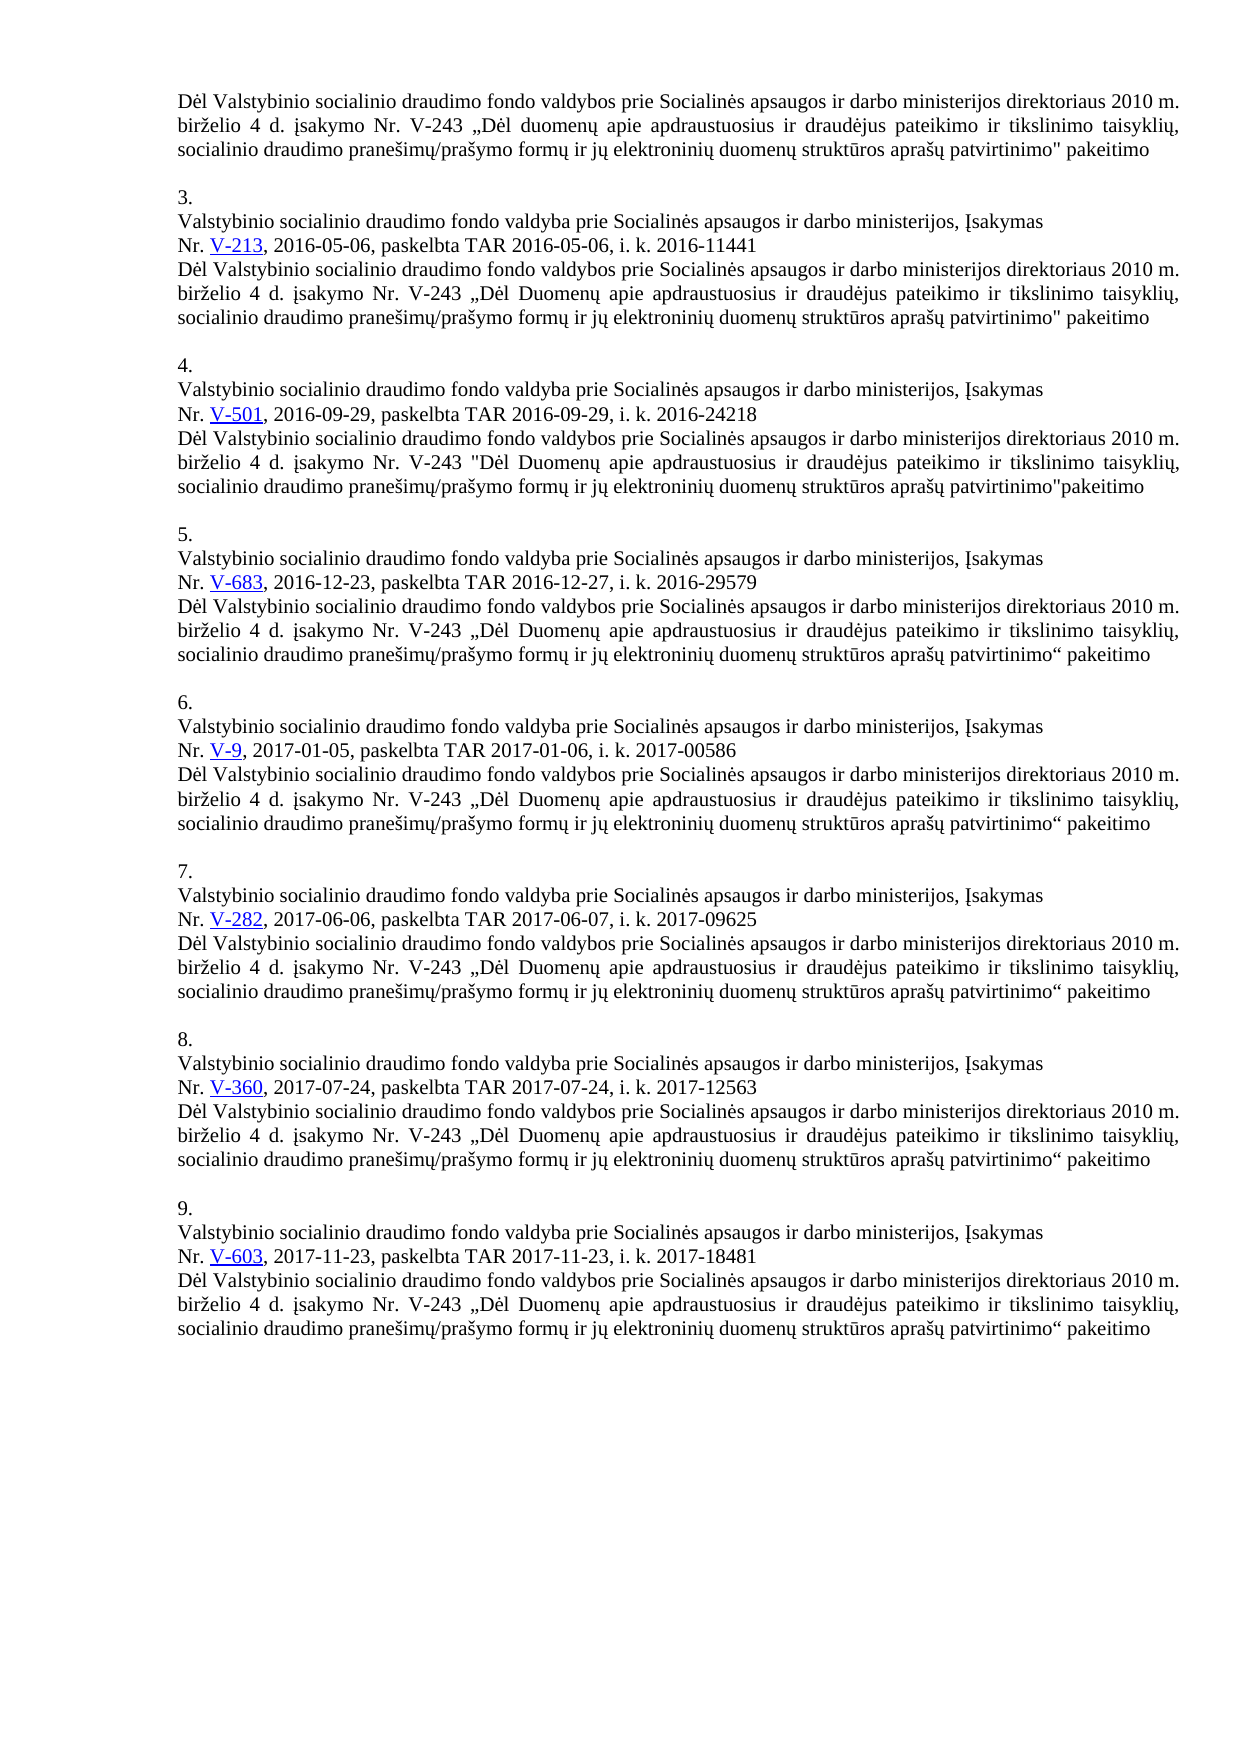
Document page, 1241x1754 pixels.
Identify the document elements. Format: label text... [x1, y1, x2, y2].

text Dėl Valstybinio socialinio draudimo fondo valdybos prie Socialinės apsaugos ir darbo ministerijos direktoriaus 2010 m. birželio 4 d. įsakymo Nr. V-243 „Dėl Duomenų apie apdraustuosius ir draudėjus pateikimo ir tikslinimo taisyklių, socialinio draudimo pranešimų/prašymo formų ir jų elektroninių duomenų struktūros aprašų patvirtinimo“ pakeitimo [177, 594, 1181, 666]
text 7. [177, 859, 1181, 883]
text Nr. V-501, 2016-09-29, paskelbta TAR 2016-09-29, i. k. 2016-24218 [177, 401, 1181, 426]
text Valstybinio socialinio draudimo fondo valdyba prie Socialinės apsaugos ir darbo ministerijos, Įsakymas [177, 883, 1181, 907]
text Valstybinio socialinio draudimo fondo valdyba prie Socialinės apsaugos ir darbo ministerijos, Įsakymas [177, 1219, 1181, 1244]
text Dėl Valstybinio socialinio draudimo fondo valdybos prie Socialinės apsaugos ir darbo ministerijos direktoriaus 2010 m. birželio 4 d. įsakymo Nr. V-243 „Dėl Duomenų apie apdraustuosius ir draudėjus pateikimo ir tikslinimo taisyklių, socialinio draudimo pranešimų/prašymo formų ir jų elektroninių duomenų struktūros aprašų patvirtinimo“ pakeitimo [177, 931, 1181, 1003]
text 4. [177, 353, 1181, 377]
text Nr. V-360, 2017-07-24, paskelbta TAR 2017-07-24, i. k. 2017-12563 [177, 1075, 1181, 1099]
text Dėl Valstybinio socialinio draudimo fondo valdybos prie Socialinės apsaugos ir darbo ministerijos direktoriaus 2010 m. birželio 4 d. įsakymo Nr. V-243 "Dėl Duomenų apie apdraustuosius ir draudėjus pateikimo ir tikslinimo taisyklių, socialinio draudimo pranešimų/prašymo formų ir jų elektroninių duomenų struktūros aprašų patvirtinimo"pakeitimo [177, 426, 1181, 498]
text Nr. V-9, 2017-01-05, paskelbta TAR 2017-01-06, i. k. 2017-00586 [177, 738, 1181, 762]
text Valstybinio socialinio draudimo fondo valdyba prie Socialinės apsaugos ir darbo ministerijos, Įsakymas [177, 1051, 1181, 1075]
text Nr. V-683, 2016-12-23, paskelbta TAR 2016-12-27, i. k. 2016-29579 [177, 570, 1181, 594]
text Valstybinio socialinio draudimo fondo valdyba prie Socialinės apsaugos ir darbo ministerijos, Įsakymas [177, 377, 1181, 401]
text 5. [177, 522, 1181, 546]
text Nr. V-603, 2017-11-23, paskelbta TAR 2017-11-23, i. k. 2017-18481 [177, 1244, 1181, 1268]
text Valstybinio socialinio draudimo fondo valdyba prie Socialinės apsaugos ir darbo ministerijos, Įsakymas [177, 546, 1181, 570]
text Valstybinio socialinio draudimo fondo valdyba prie Socialinės apsaugos ir darbo ministerijos, Įsakymas [177, 209, 1181, 233]
text 8. [177, 1027, 1181, 1051]
text 9. [177, 1196, 1181, 1219]
text Dėl Valstybinio socialinio draudimo fondo valdybos prie Socialinės apsaugos ir darbo ministerijos direktoriaus 2010 m. birželio 4 d. įsakymo Nr. V-243 „Dėl Duomenų apie apdraustuosius ir draudėjus pateikimo ir tikslinimo taisyklių, socialinio draudimo pranešimų/prašymo formų ir jų elektroninių duomenų struktūros aprašų patvirtinimo" pakeitimo [177, 257, 1181, 329]
text Nr. V-213, 2016-05-06, paskelbta TAR 2016-05-06, i. k. 2016-11441 [177, 233, 1181, 257]
text Dėl Valstybinio socialinio draudimo fondo valdybos prie Socialinės apsaugos ir darbo ministerijos direktoriaus 2010 m. birželio 4 d. įsakymo Nr. V-243 „Dėl duomenų apie apdraustuosius ir draudėjus pateikimo ir tikslinimo taisyklių, socialinio draudimo pranešimų/prašymo formų ir jų elektroninių duomenų struktūros aprašų patvirtinimo" pakeitimo [177, 89, 1181, 161]
text 6. [177, 690, 1181, 714]
text Nr. V-282, 2017-06-06, paskelbta TAR 2017-06-07, i. k. 2017-09625 [177, 907, 1181, 931]
text Dėl Valstybinio socialinio draudimo fondo valdybos prie Socialinės apsaugos ir darbo ministerijos direktoriaus 2010 m. birželio 4 d. įsakymo Nr. V-243 „Dėl Duomenų apie apdraustuosius ir draudėjus pateikimo ir tikslinimo taisyklių, socialinio draudimo pranešimų/prašymo formų ir jų elektroninių duomenų struktūros aprašų patvirtinimo“ pakeitimo [177, 1099, 1181, 1171]
text Valstybinio socialinio draudimo fondo valdyba prie Socialinės apsaugos ir darbo ministerijos, Įsakymas [177, 714, 1181, 738]
text Dėl Valstybinio socialinio draudimo fondo valdybos prie Socialinės apsaugos ir darbo ministerijos direktoriaus 2010 m. birželio 4 d. įsakymo Nr. V-243 „Dėl Duomenų apie apdraustuosius ir draudėjus pateikimo ir tikslinimo taisyklių, socialinio draudimo pranešimų/prašymo formų ir jų elektroninių duomenų struktūros aprašų patvirtinimo“ pakeitimo [177, 762, 1181, 834]
text 3. [177, 185, 1181, 209]
text Dėl Valstybinio socialinio draudimo fondo valdybos prie Socialinės apsaugos ir darbo ministerijos direktoriaus 2010 m. birželio 4 d. įsakymo Nr. V-243 „Dėl Duomenų apie apdraustuosius ir draudėjus pateikimo ir tikslinimo taisyklių, socialinio draudimo pranešimų/prašymo formų ir jų elektroninių duomenų struktūros aprašų patvirtinimo“ pakeitimo [177, 1268, 1181, 1340]
